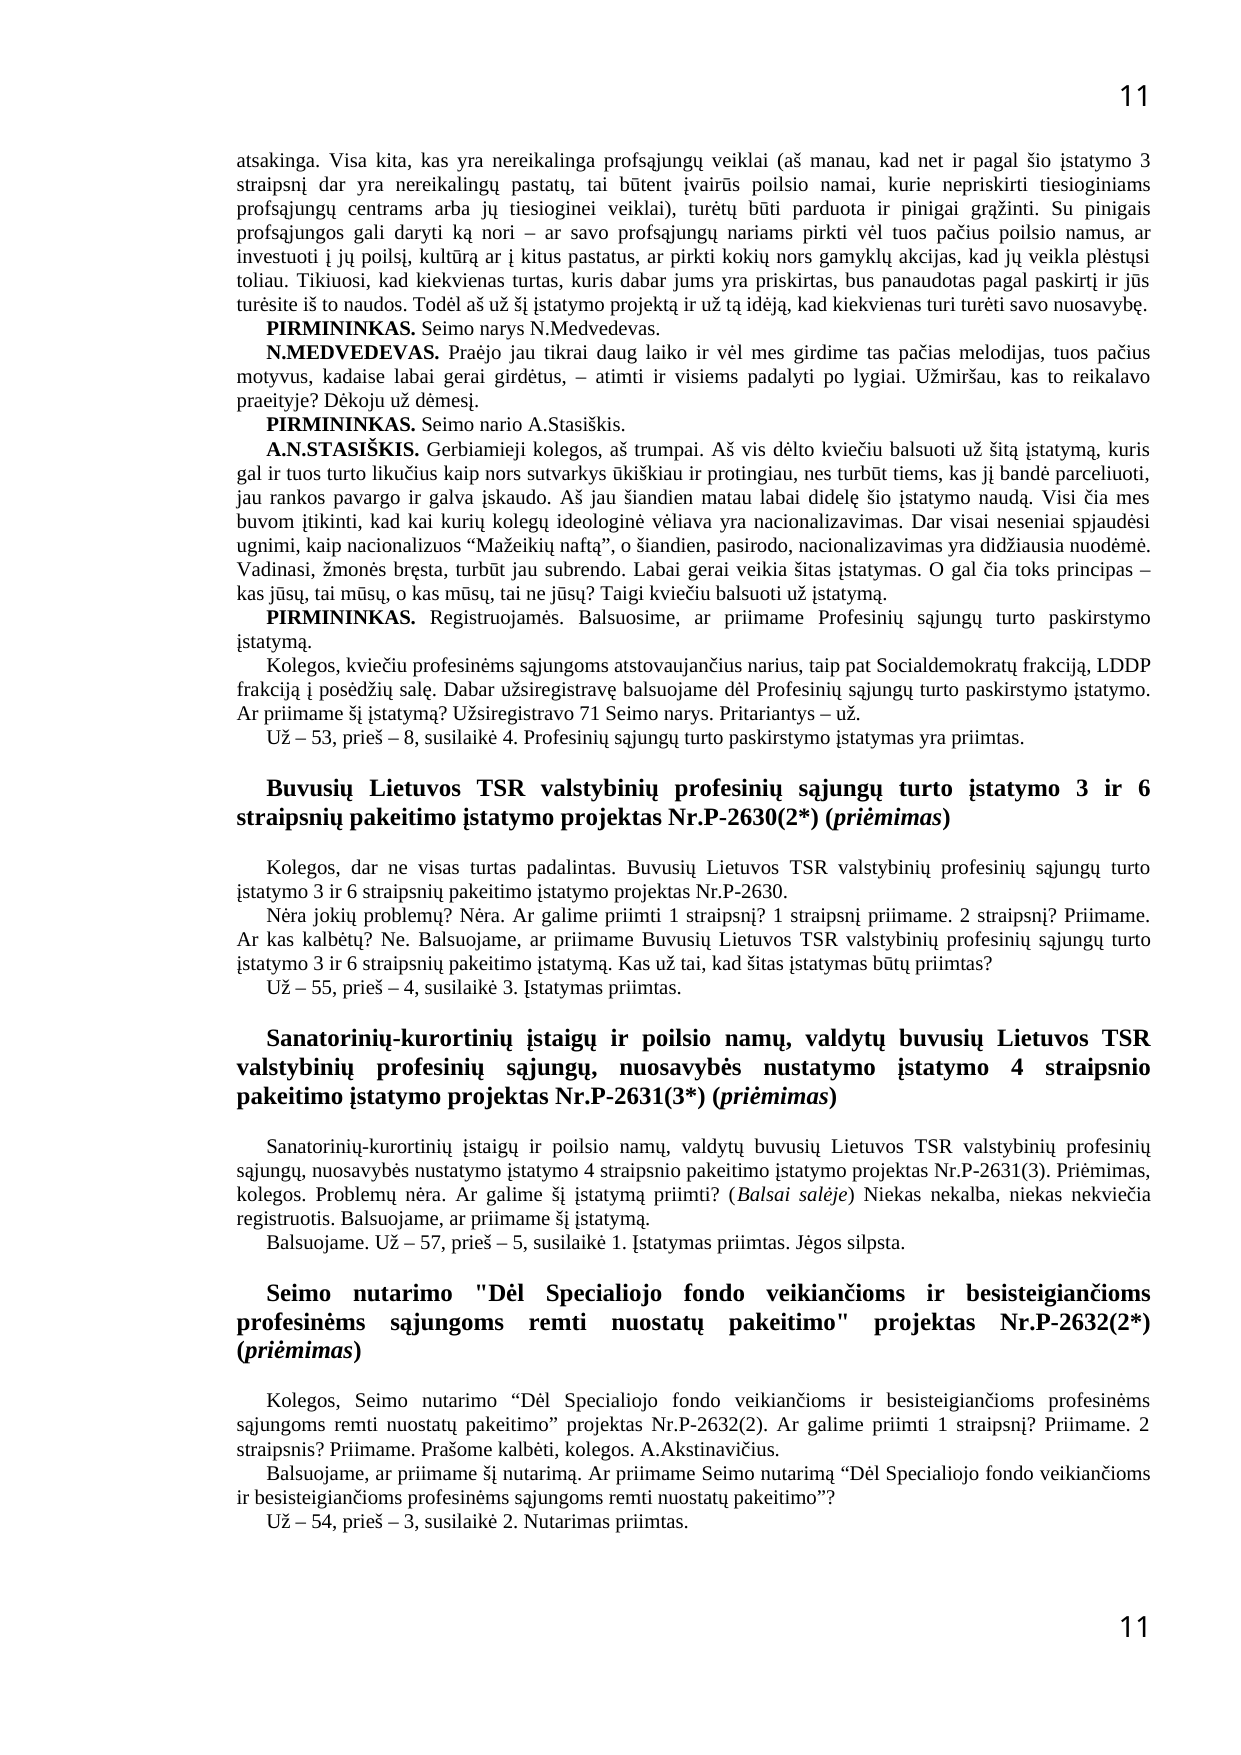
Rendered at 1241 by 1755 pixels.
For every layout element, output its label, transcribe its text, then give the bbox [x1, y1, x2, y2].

text atsakinga. Visa kita, kas yra nereikalinga profsąjungų veiklai (aš manau, kad net ir pagal šio įstatymo 3 straipsnį dar yra nereikalingų pastatų, tai būtent įvairūs poilsio namai, kurie nepriskirti tiesioginiams profsąjungų centrams arba jų tiesioginei veiklai), turėtų būti parduota ir pinigai grąžinti. Su pinigais profsąjungos gali daryti ką nori – ar savo profsąjungų nariams pirkti vėl tuos pačius poilsio namus, ar investuoti į jų poilsį, kultūrą ar į kitus pastatus, ar pirkti kokių nors gamyklų akcijas, kad jų veikla plėstųsi toliau. Tikiuosi, kad kiekvienas turtas, kuris dabar jums yra priskirtas, bus panaudotas pagal paskirtį ir jūs turėsite iš to naudos. Todėl aš už šį įstatymo projektą ir už tą idėją, kad kiekvienas turi turėti savo nuosavybę. [236, 148, 1152, 316]
text Kolegos, Seimo nutarimo “Dėl Specialiojo fondo veikiančioms ir besisteigiančioms profesinėms sąjungoms remti nuostatų pakeitimo” projektas Nr.P-2632(2). Ar galime priimti 1 straipsnį? Priimame. 2 straipsnis? Priimame. Prašome kalbėti, kolegos. A.Akstinavičius. [236, 1388, 1152, 1461]
text Seimo nutarimo "Dėl Specialiojo fondo veikiančioms ir besisteigiančioms profesinėms sąjungoms remti nuostatų pakeitimo" projektas Nr.P-2632(2*) (priėmimas) [236, 1278, 1152, 1364]
text PIRMININKAS. Registruojamės. Balsuosime, ar priimame Profesinių sąjungų turto paskirstymo įstatymą. [236, 605, 1152, 653]
text Balsuojame. Už – 57, prieš – 5, susilaikė 1. Įstatymas priimtas. Jėgos silpsta. [236, 1230, 1152, 1254]
text N.MEDVEDEVAS. Praėjo jau tikrai daug laiko ir vėl mes girdime tas pačias melodijas, tuos pačius motyvus, kadaise labai gerai girdėtus, – atimti ir visiems padalyti po lygiai. Užmiršau, kas to reikalavo praeityje? Dėkoju už dėmesį. [236, 340, 1152, 412]
text Nėra jokių problemų? Nėra. Ar galime priimti 1 straipsnį? 1 straipsnį priimame. 2 straipsnį? Priimame. Ar kas kalbėtų? Ne. Balsuojame, ar priimame Buvusių Lietuvos TSR valstybinių profesinių sąjungų turto įstatymo 3 ir 6 straipsnių pakeitimo įstatymą. Kas už tai, kad šitas įstatymas būtų priimtas? [236, 903, 1152, 975]
text Sanatorinių-kurortinių įstaigų ir poilsio namų, valdytų buvusių Lietuvos TSR valstybinių profesinių sąjungų, nuosavybės nustatymo įstatymo 4 straipsnio pakeitimo įstatymo projektas Nr.P-2631(3*) (priėmimas) [236, 1023, 1152, 1109]
text Kolegos, kviečiu profesinėms sąjungoms atstovaujančius narius, taip pat Socialdemokratų frakciją, LDDP frakciją į posėdžių salę. Dabar užsiregistravę balsuojame dėl Profesinių sąjungų turto paskirstymo įstatymo. Ar priimame šį įstatymą? Užsiregistravo 71 Seimo narys. Pritariantys – už. [236, 653, 1152, 725]
text PIRMININKAS. Seimo narys N.Medvedevas. [236, 316, 1152, 340]
text Už – 53, prieš – 8, susilaikė 4. Profesinių sąjungų turto paskirstymo įstatymas yra priimtas. [236, 725, 1152, 749]
text PIRMININKAS. Seimo nario A.Stasiškis. [236, 412, 1152, 436]
text Už – 55, prieš – 4, susilaikė 3. Įstatymas priimtas. [236, 975, 1152, 999]
text Buvusių Lietuvos TSR valstybinių profesinių sąjungų turto įstatymo 3 ir 6 straipsnių pakeitimo įstatymo projektas Nr.P-2630(2*) (priėmimas) [236, 773, 1152, 831]
text Sanatorinių-kurortinių įstaigų ir poilsio namų, valdytų buvusių Lietuvos TSR valstybinių profesinių sąjungų, nuosavybės nustatymo įstatymo 4 straipsnio pakeitimo įstatymo projektas Nr.P-2631(3). Priėmimas, kolegos. Problemų nėra. Ar galime šį įstatymą priimti? (Balsai salėje) Niekas nekalba, niekas nekviečia registruotis. Balsuojame, ar priimame šį įstatymą. [236, 1134, 1152, 1230]
text A.N.STASIŠKIS. Gerbiamieji kolegos, aš trumpai. Aš vis dėlto kviečiu balsuoti už šitą įstatymą, kuris gal ir tuos turto likučius kaip nors sutvarkys ūkiškiau ir protingiau, nes turbūt tiems, kas jį bandė parceliuoti, jau rankos pavargo ir galva įskaudo. Aš jau šiandien matau labai didelę šio įstatymo naudą. Visi čia mes buvom įtikinti, kad kai kurių kolegų ideologinė vėliava yra nacionalizavimas. Dar visai neseniai spjaudėsi ugnimi, kaip nacionalizuos “Mažeikių naftą”, o šiandien, pasirodo, nacionalizavimas yra didžiausia nuodėmė. Vadinasi, žmonės bręsta, turbūt jau subrendo. Labai gerai veikia šitas įstatymas. O gal čia toks principas – kas jūsų, tai mūsų, o kas mūsų, tai ne jūsų? Taigi kviečiu balsuoti už įstatymą. [236, 436, 1152, 605]
text Balsuojame, ar priimame šį nutarimą. Ar priimame Seimo nutarimą “Dėl Specialiojo fondo veikiančioms ir besisteigiančioms profesinėms sąjungoms remti nuostatų pakeitimo”? [236, 1461, 1152, 1509]
text Už – 54, prieš – 3, susilaikė 2. Nutarimas priimtas. [236, 1509, 1152, 1533]
text Kolegos, dar ne visas turtas padalintas. Buvusių Lietuvos TSR valstybinių profesinių sąjungų turto įstatymo 3 ir 6 straipsnių pakeitimo įstatymo projektas Nr.P-2630. [236, 855, 1152, 903]
